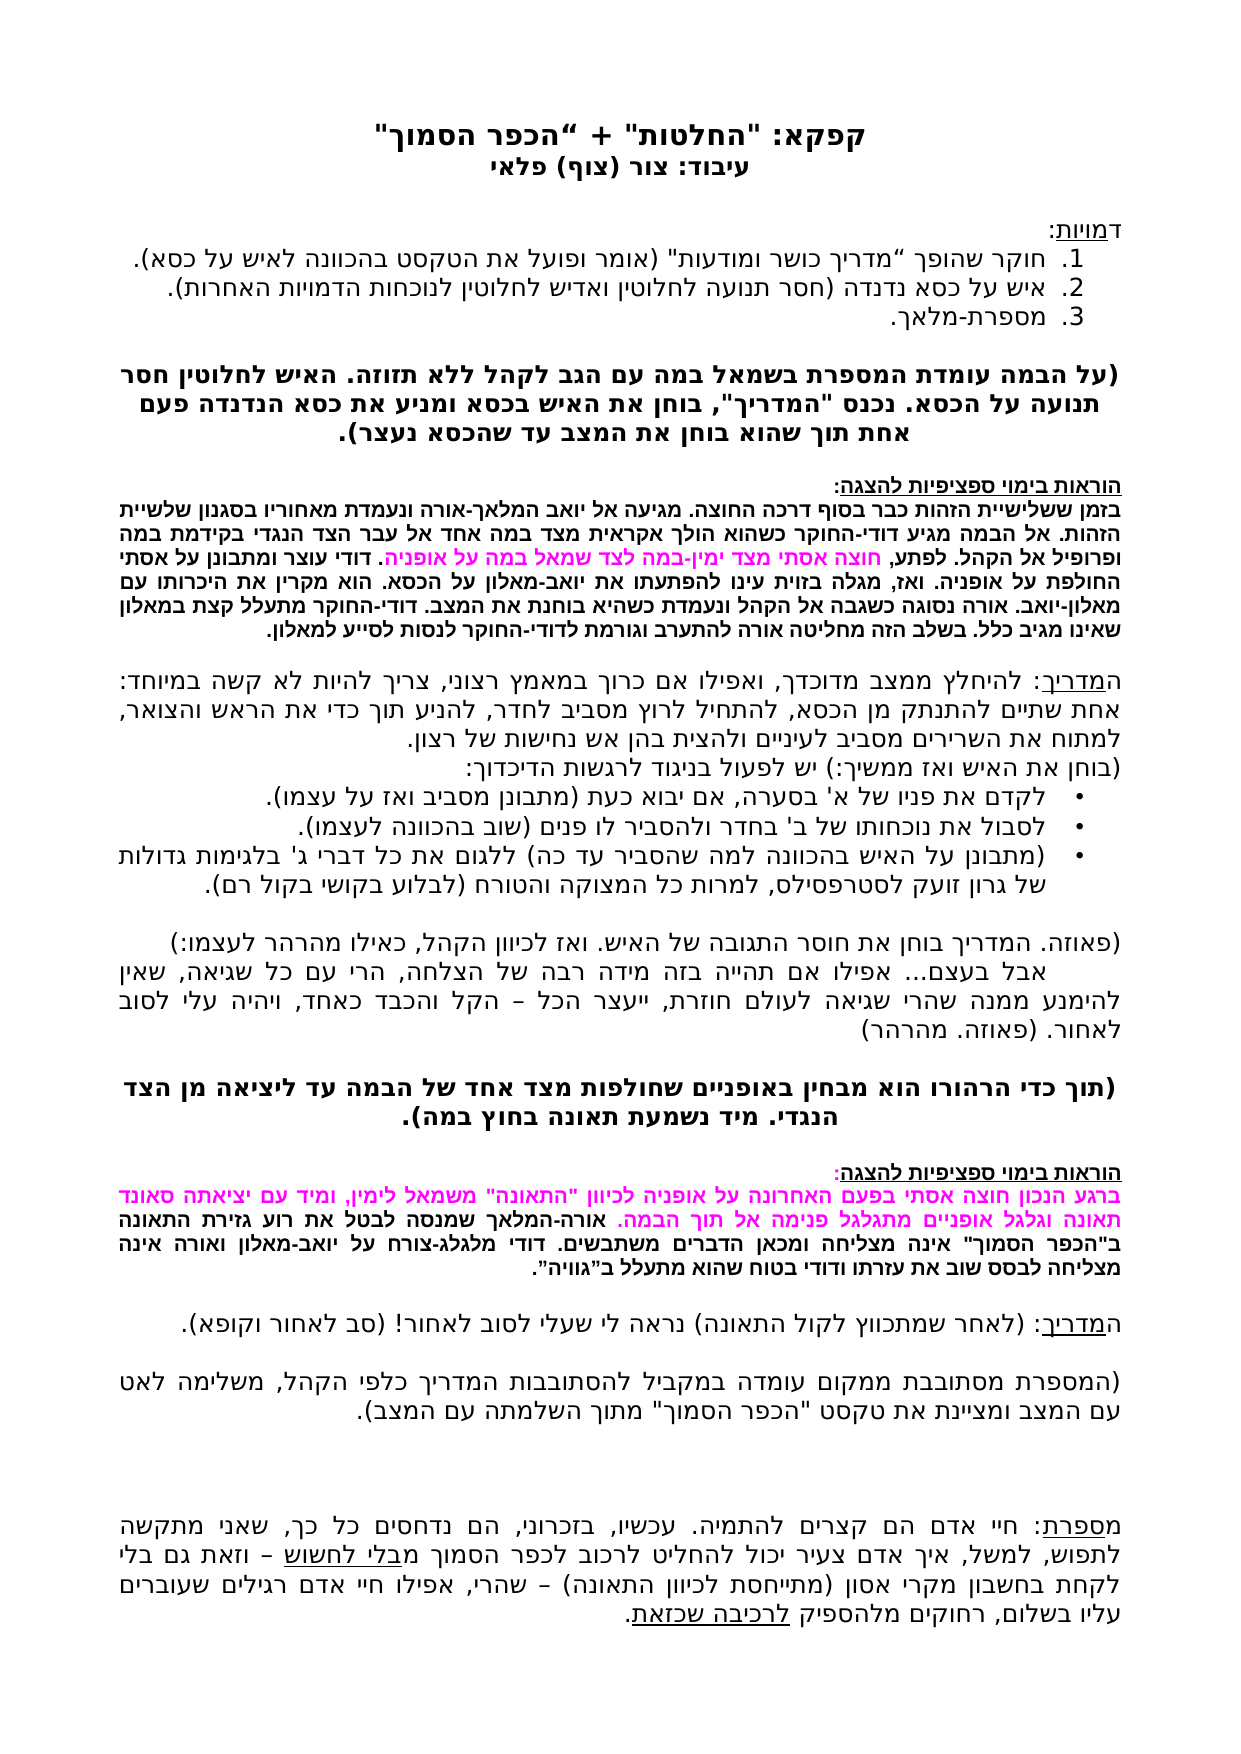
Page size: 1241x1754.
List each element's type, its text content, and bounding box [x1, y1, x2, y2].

text (על הבמה עומדת המספרת בשמאל במה עם הגב לקהל ללא תזוזה. האיש לחלוטין חסר תנועה על הכסא. נכנס "המדריך", בוחן את האיש בכסא ומניע את כסא הנדנדה פעם אחת תוך שהוא בוחן את המצב עד שהכסא נעצר). [118, 360, 1122, 448]
text הוראות בימוי ספציפיות להצגה: [118, 1160, 1122, 1184]
text (תוך כדי הרהורו הוא מבחין באופניים שחולפות מצד אחד של הבמה עד ליציאה מן הצד הנגדי. מיד נשמעת תאונה בחוץ במה). [118, 1073, 1122, 1132]
text הוראות בימוי ספציפיות להצגה: [118, 474, 1122, 498]
text דמויות: [118, 215, 1122, 244]
text המדריך: (לאחר שמתכווץ לקול התאונה) נראה לי שעלי לסוב לאחור! (סב לאחור וקופא). [118, 1309, 1122, 1338]
text בזמן ששלישיית הזהות כבר בסוף דרכה החוצה. מגיעה אל יואב המלאך-אורה ונעמדת מאחוריו בסגנון שלשיית הזהות. אל הבמה מגיע דודי-החוקר כשהוא הולך אקראית מצד במה אחד אל עבר הצד הנגדי בקידמת במה ופרופיל אל הקהל. לפתע, חוצה אסתי מצד ימין-במה לצד שמאל במה על אופניה. דודי עוצר ומתבונן על אסתי החולפת על אופניה. ואז, מגלה בזוית עינו להפתעתו את יואב-מאלון על הכסא. הוא מקרין את היכרותו עם מאלון-יואב. אורה נסוגה כשגבה אל הקהל ונעמדת כשהיא בוחנת את המצב. דודי-החוקר מתעלל קצת במאלון שאינו מגיב כלל. בשלב הזה מחליטה אורה להתערב וגורמת לדודי-החוקר לנסות לסייע למאלון. [118, 498, 1122, 642]
list איש על כסא נדנדה (חסר תנועה לחלוטין ואדיש לחלוטין לנוכחות הדמויות האחרות). [118, 273, 1084, 302]
text (פאוזה. המדריך בוחן את חוסר התגובה של האיש. ואז לכיוון הקהל, כאילו מהרהר לעצמו:) [118, 928, 1122, 957]
text קפקא: "החלטות" + “הכפר הסמוך" [118, 118, 1122, 152]
list (מתבונן על האיש בהכוונה למה שהסביר עד כה) ללגום את כל דברי ג' בלגימות גדולות של גרון זועק לסטרפסילס, למרות כל המצוקה והטורח (לבלוע בקושי בקול רם). [118, 841, 1084, 899]
text אבל בעצם... אפילו אם תהייה בזה מידה רבה של הצלחה, הרי עם כל שגיאה, שאין להימנע ממנה שהרי שגיאה לעולם חוזרת, ייעצר הכל – הקל והכבד כאחד, ויהיה עלי לסוב לאחור. (פאוזה. מהרהר) [118, 957, 1122, 1044]
text (בוחן את האיש ואז ממשיך:) יש לפעול בניגוד לרגשות הדיכדוך: [118, 753, 1122, 782]
list לסבול את נוכחותו של ב' בחדר ולהסביר לו פנים (שוב בהכוונה לעצמו). [118, 812, 1084, 841]
list לקדם את פניו של א' בסערה, אם יבוא כעת (מתבונן מסביב ואז על עצמו). [118, 782, 1084, 812]
text (המספרת מסתובבת ממקום עומדה במקביל להסתובבות המדריך כלפי הקהל, משלימה לאט עם המצב ומציינת את טקסט "הכפר הסמוך" מתוך השלמתה עם המצב). [118, 1367, 1122, 1425]
list חוקר שהופך “מדריך כושר ומודעות" (אומר ופועל את הטקסט בהכוונה לאיש על כסא). [118, 244, 1084, 273]
text מספרת: חיי אדם הם קצרים להתמיה. עכשיו, בזכרוני, הם נדחסים כל כך, שאני מתקשה לתפוש, למשל, איך אדם צעיר יכול להחליט לרכוב לכפר הסמוך מבלי לחשוש – וזאת גם בלי לקחת בחשבון מקרי אסון (מתייחסת לכיוון התאונה) – שהרי, אפילו חיי אדם רגילים שעוברים עליו בשלום, רחוקים מלהספיק לרכיבה שכזאת. [118, 1511, 1122, 1628]
list מספרת-מלאך. [118, 302, 1084, 331]
text ברגע הנכון חוצה אסתי בפעם האחרונה על אופניה לכיוון "התאונה" משמאל לימין, ומיד עם יציאתה סאונד תאונה וגלגל אופניים מתגלגל פנימה אל תוך הבמה. אורה-המלאך שמנסה לבטל את רוע גזירת התאונה ב"הכפר הסמוך" אינה מצליחה ומכאן הדברים משתבשים. דודי מלגלג-צורח על יואב-מאלון ואורה אינה מצליחה לבסס שוב את עזרתו ודודי בטוח שהוא מתעלל ב”גוויה”. [118, 1184, 1122, 1280]
text עיבוד: צור (צוף) פלאי [118, 152, 1122, 181]
text המדריך: להיחלץ ממצב מדוכדך, ואפילו אם כרוך במאמץ רצוני, צריך להיות לא קשה במיוחד: אחת שתיים להתנתק מן הכסא, להתחיל לרוץ מסביב לחדר, להניע תוך כדי את הראש והצואר, למתוח את השרירים מסביב לעיניים ולהצית בהן אש נחישות של רצון. [118, 666, 1122, 753]
